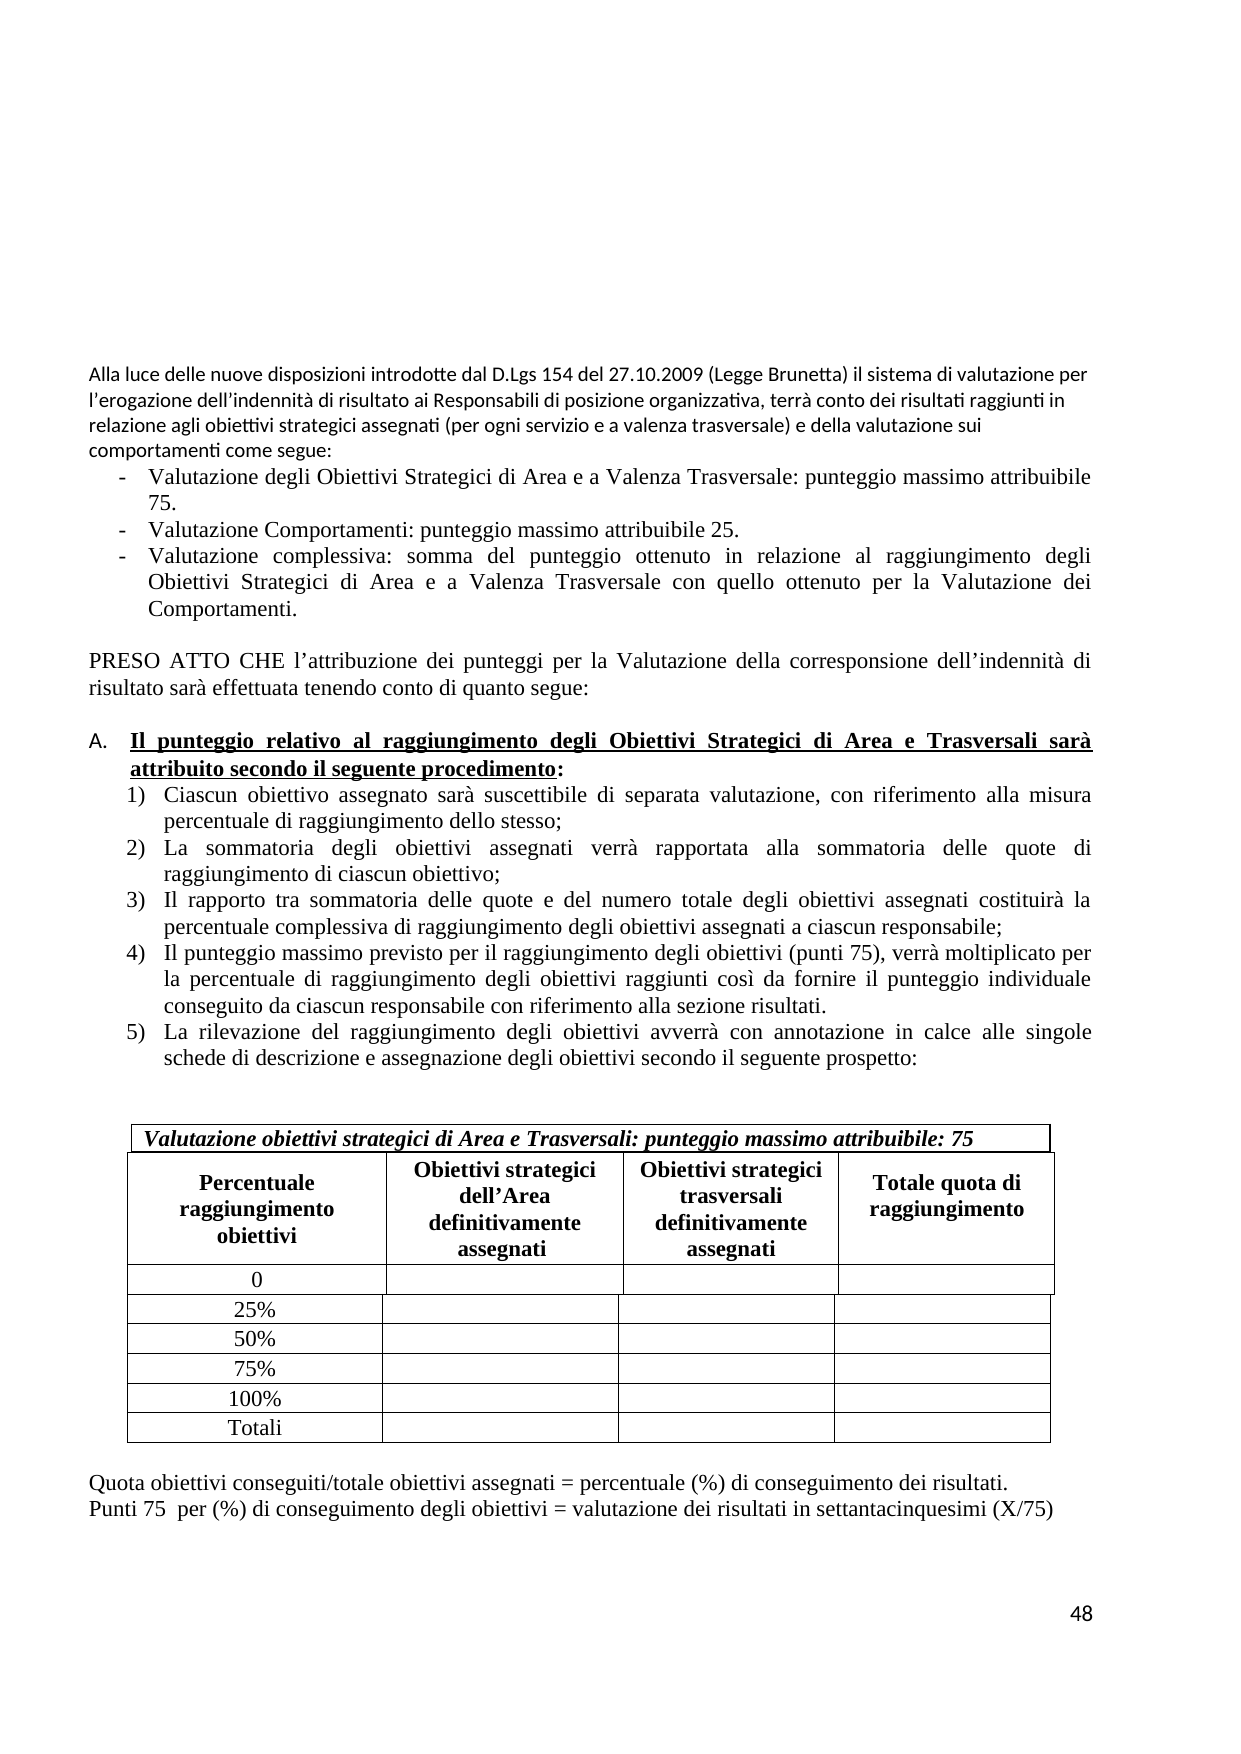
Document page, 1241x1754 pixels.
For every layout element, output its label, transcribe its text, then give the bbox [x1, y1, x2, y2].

list Valutazione Comportamenti: punteggio massimo attribuibile 25. [118, 516, 1093, 542]
list Il rapporto tra sommatoria delle quote e del numero totale degli obiettivi assegnati costituirà la percentuale complessiva di raggiungimento degli obiettivi assegnati a ciascun responsabile; [126, 886, 1093, 939]
table_cell [383, 1295, 618, 1323]
table_cell [383, 1354, 618, 1382]
table_cell [835, 1384, 1050, 1412]
list Il punteggio relativo al raggiungimento degli Obiettivi Strategici di Area e Trasversali sarà attribuito secondo il seguente procedimento: [89, 727, 1093, 781]
table_cell [383, 1384, 618, 1412]
table_header Totale quota di raggiungimento [839, 1153, 1054, 1264]
list Valutazione complessiva: somma del punteggio ottenuto in relazione al raggiungimento degli Obiettivi Strategici di Area e a Valenza Trasversale con quello ottenuto per la Valutazione dei Comportamenti. [118, 542, 1093, 621]
text Quota obiettivi conseguiti/totale obiettivi assegnati = percentuale (%) di conseguimento dei risultati. [89, 1469, 1093, 1495]
table_cell 50% [128, 1324, 382, 1353]
table_cell [619, 1384, 834, 1412]
table_cell [383, 1413, 618, 1442]
list La rilevazione del raggiungimento degli obiettivi avverrà con annotazione in calce alle singole schede di descrizione e assegnazione degli obiettivi secondo il seguente prospetto: [126, 1018, 1093, 1071]
list Il punteggio massimo previsto per il raggiungimento degli obiettivi (punti 75), verrà moltiplicato per la percentuale di raggiungimento degli obiettivi raggiunti così da fornire il punteggio individuale conseguito da ciascun responsabile con riferimento alla sezione risultati. [126, 939, 1093, 1018]
text PRESO ATTO CHE l’attribuzione dei punteggi per la Valutazione della corresponsione dell’indennità di risultato sarà effettuata tenendo conto di quanto segue: [89, 647, 1093, 700]
table_cell 25% [128, 1295, 382, 1323]
table_cell [383, 1324, 618, 1353]
table_cell Totali [128, 1413, 382, 1442]
table_cell [619, 1413, 834, 1442]
table_cell [624, 1265, 838, 1294]
table_cell 75% [128, 1354, 382, 1382]
text Alla luce delle nuove disposizioni introdotte dal D.Lgs 154 del 27.10.2009 (Legge Brunetta) il sistema di valutazione per l’erogazione dell’indennità di risultato ai Responsabili di posizione organizzativa, terrà conto dei risultati raggiunti in relazione agli obiettivi strategici assegnati (per ogni servizio e a valenza trasversale) e della valutazione sui comportamenti come segue: [89, 361, 1093, 463]
list Valutazione degli Obiettivi Strategici di Area e a Valenza Trasversale: punteggio massimo attribuibile 75. [118, 463, 1093, 516]
text Punti 75 per (%) di conseguimento degli obiettivi = valutazione dei risultati in settantacinquesimi (X/75) [89, 1495, 1093, 1522]
table_cell [835, 1413, 1050, 1442]
table_cell [839, 1265, 1054, 1294]
table_header Percentuale raggiungimento obiettivi [128, 1153, 386, 1264]
table_cell [619, 1295, 834, 1323]
list La sommatoria degli obiettivi assegnati verrà rapportata alla sommatoria delle quote di raggiungimento di ciascun obiettivo; [126, 834, 1093, 886]
table_header Valutazione obiettivi strategici di Area e Trasversali: punteggio massimo attribuibile: 75 [132, 1125, 1049, 1151]
table_cell [835, 1295, 1050, 1323]
table_cell [619, 1324, 834, 1353]
table_cell 0 [128, 1265, 386, 1294]
table_cell 100% [128, 1384, 382, 1412]
table_cell [387, 1265, 623, 1294]
table_header Obiettivi strategici trasversali definitivamente assegnati [624, 1153, 838, 1264]
table_cell [835, 1324, 1050, 1353]
list Ciascun obiettivo assegnato sarà suscettibile di separata valutazione, con riferimento alla misura percentuale di raggiungimento dello stesso; [126, 781, 1093, 834]
table_cell [835, 1354, 1050, 1382]
table_cell [619, 1354, 834, 1382]
table_header Obiettivi strategici dell’Area definitivamente assegnati [387, 1153, 623, 1264]
